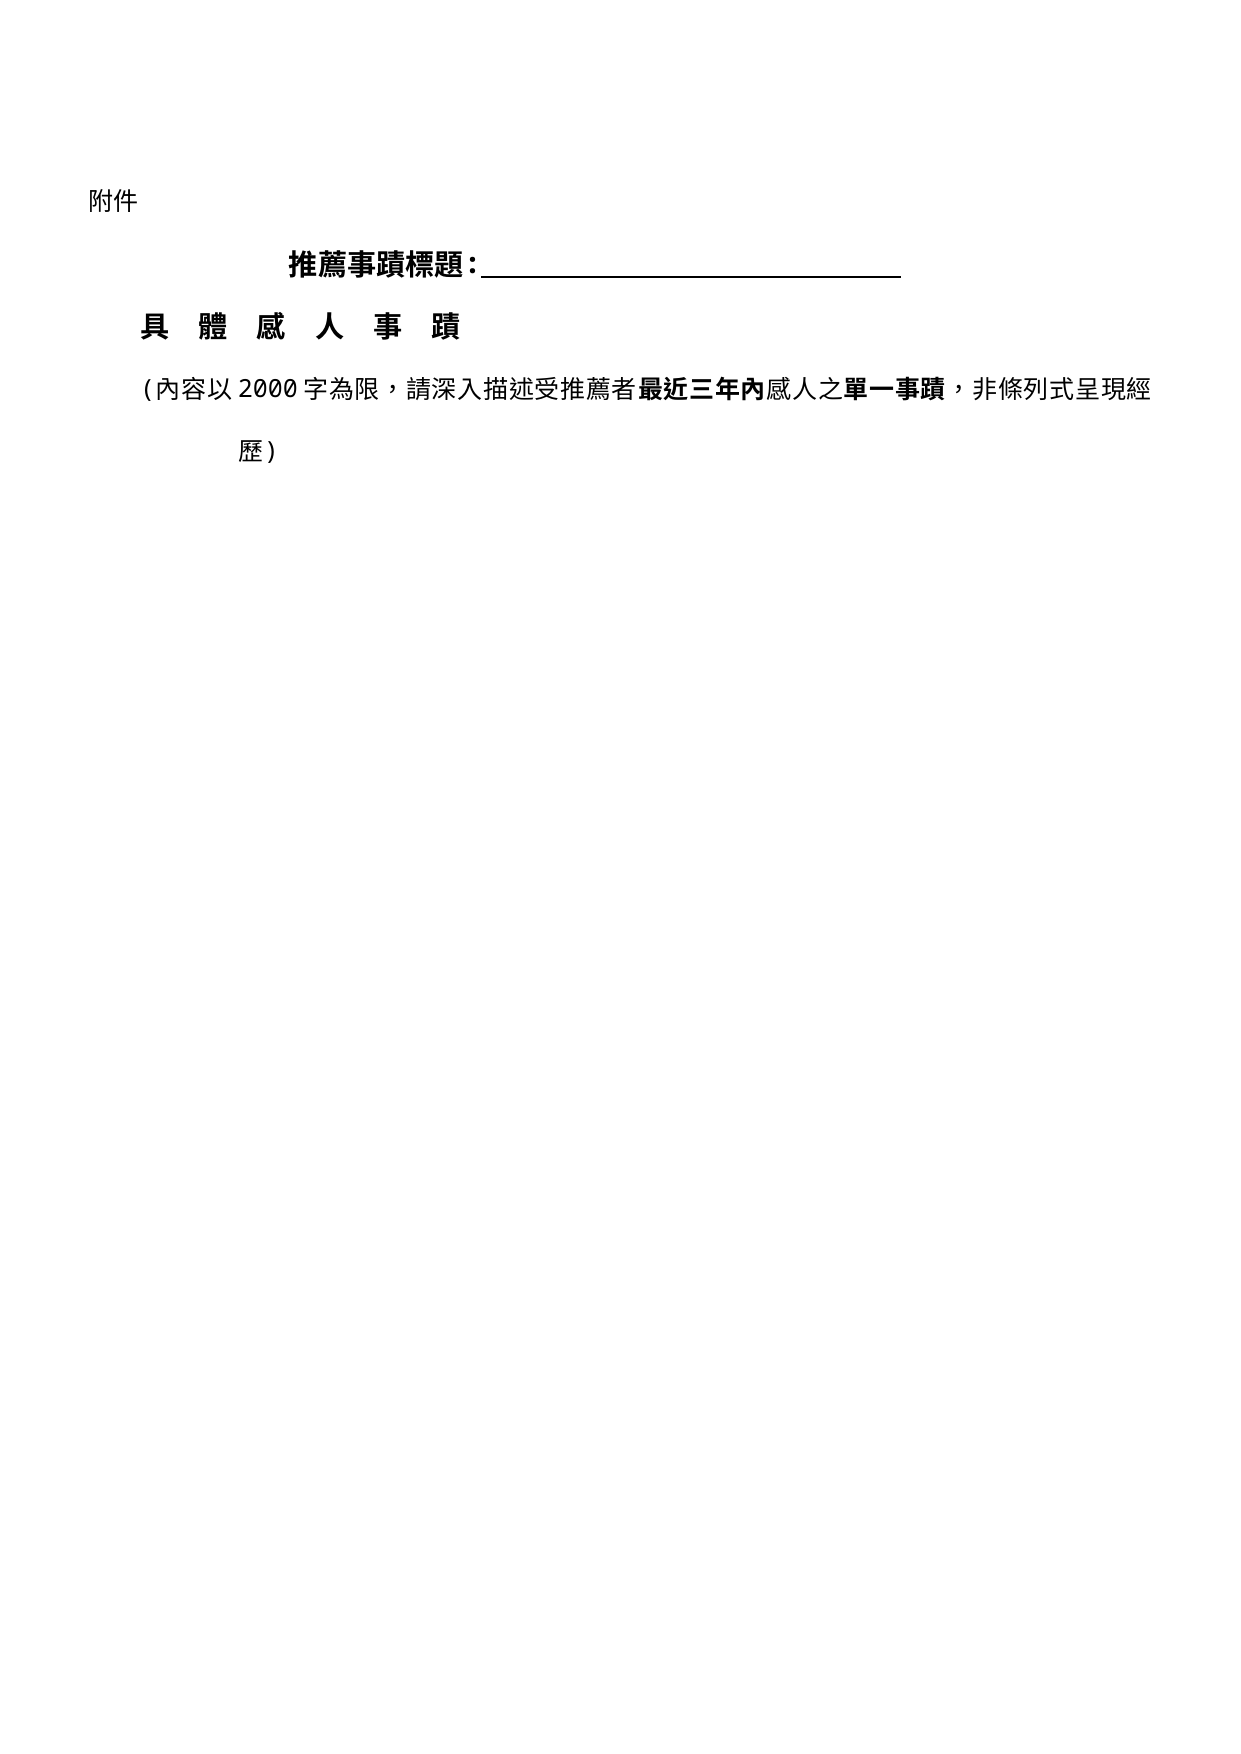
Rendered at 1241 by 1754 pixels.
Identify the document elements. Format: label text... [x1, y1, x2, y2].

text 附件 [89, 158, 1152, 221]
text 推薦事蹟標題: [239, 221, 1152, 283]
text (內容以2000字為限，請深入描述受推薦者最近三年內感人之單一事蹟，非條列式呈現經歷) [140, 346, 1152, 471]
text 具 體 感 人 事 蹟 [140, 283, 1152, 346]
